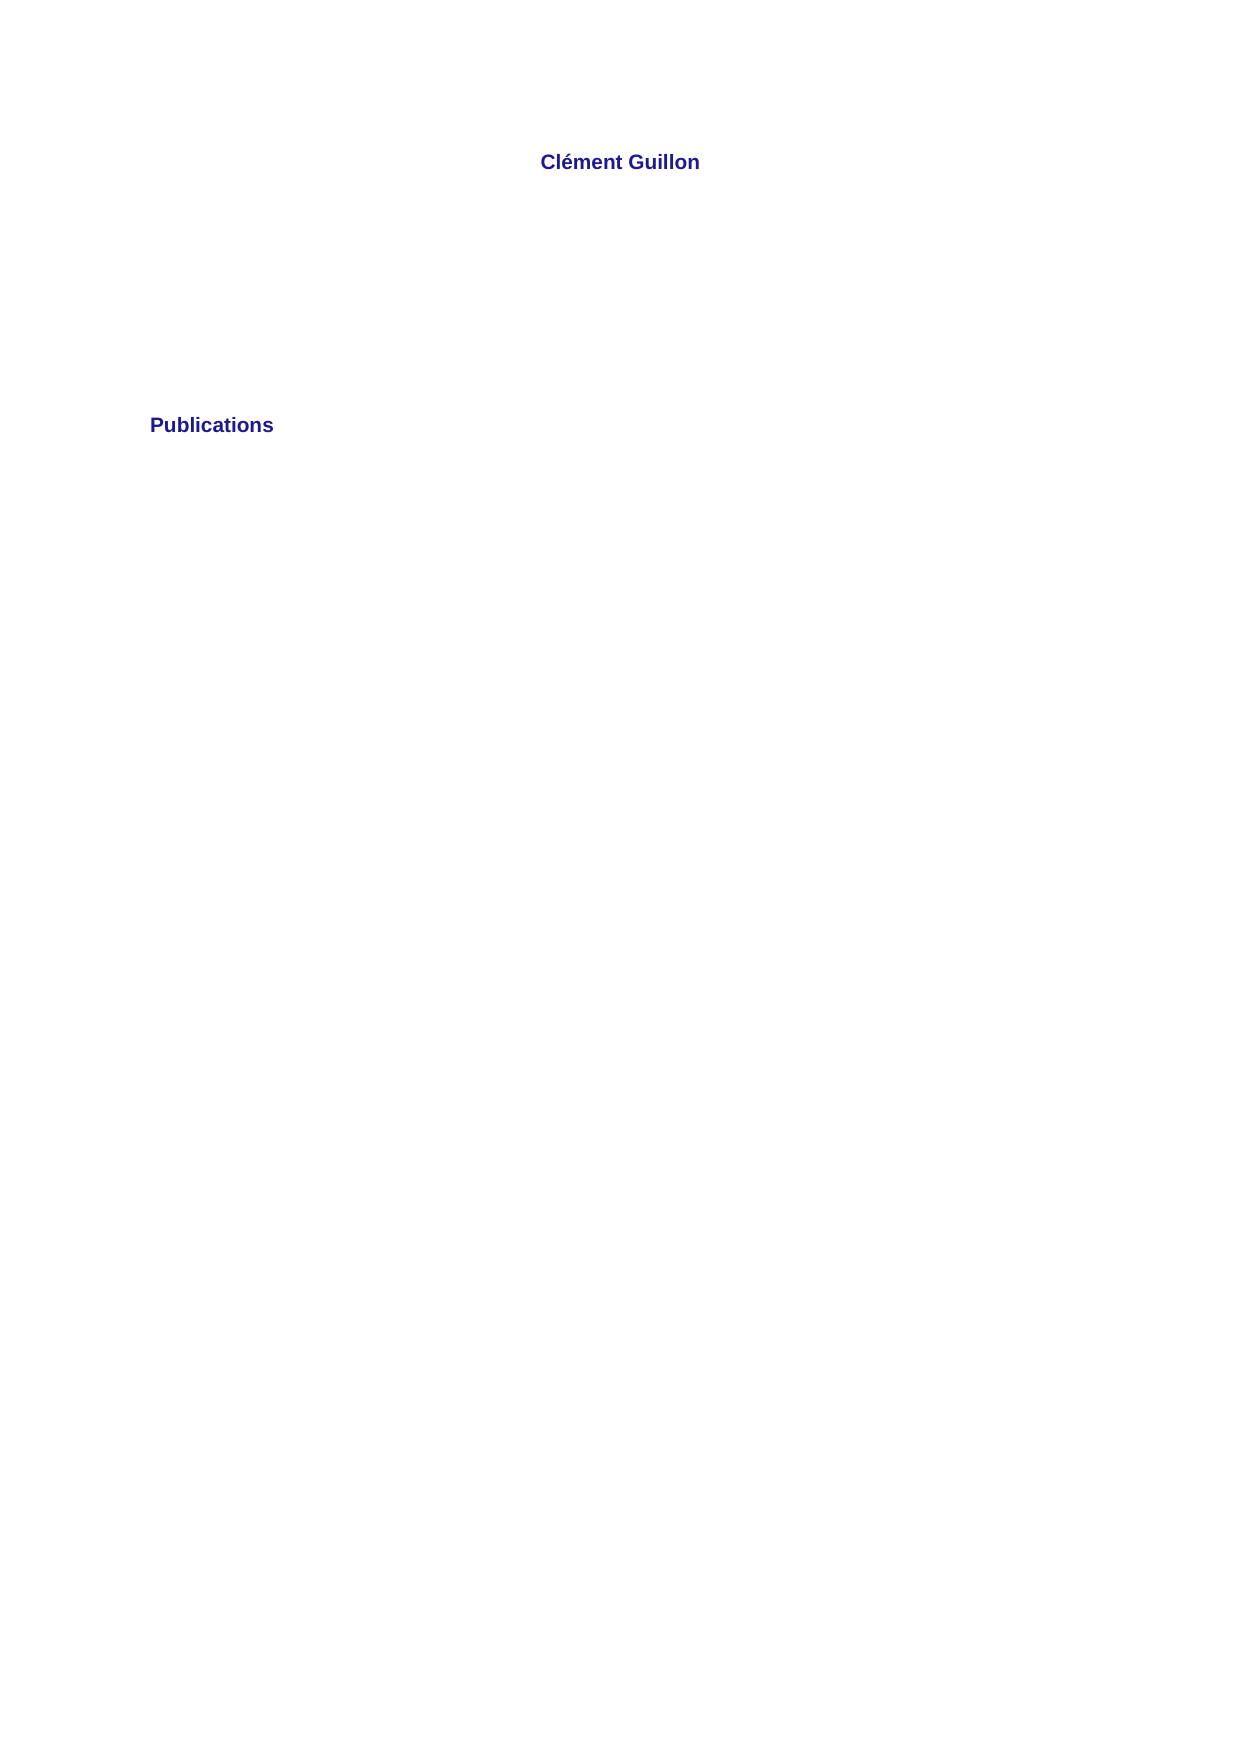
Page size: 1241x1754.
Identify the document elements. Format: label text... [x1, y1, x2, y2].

subtitle Clément Guillon [150, 150, 1090, 174]
subtitle Publications [150, 412, 1090, 436]
